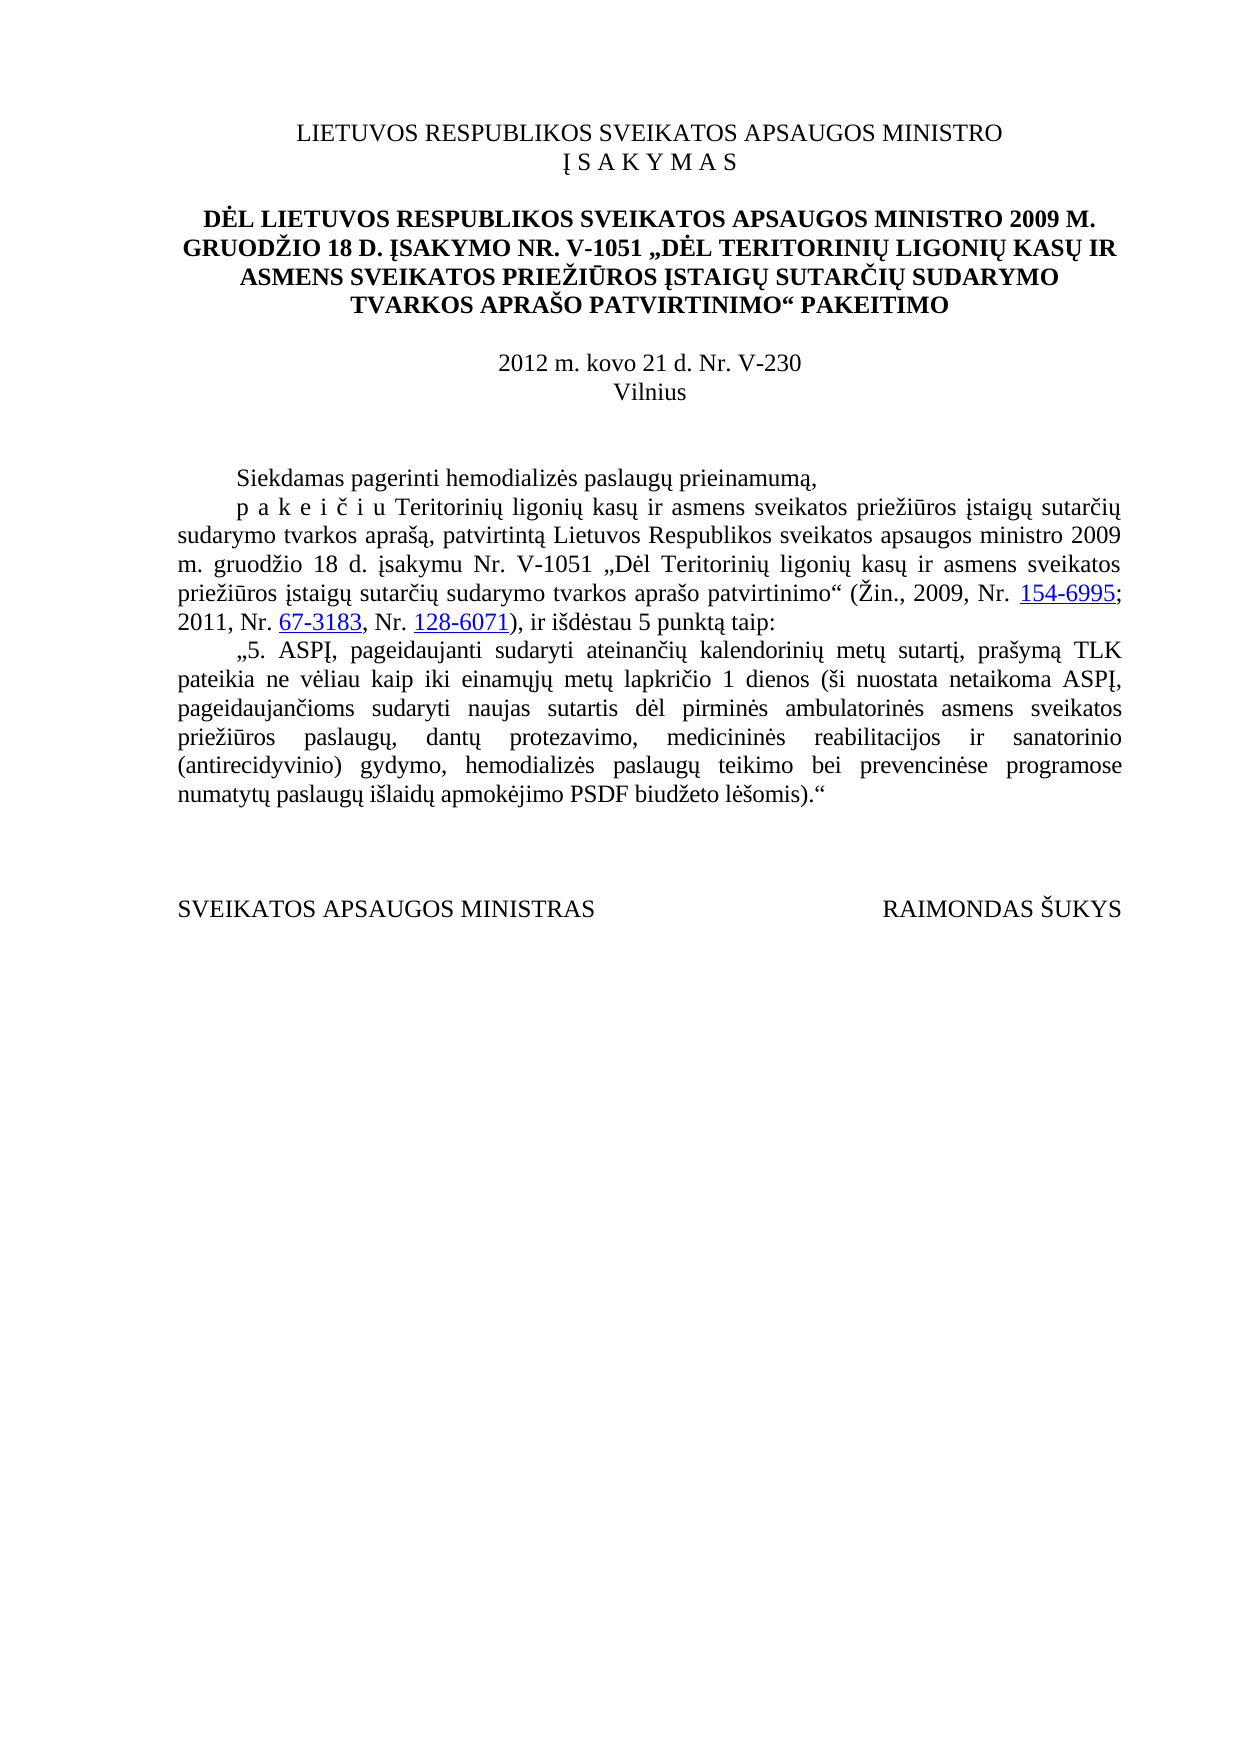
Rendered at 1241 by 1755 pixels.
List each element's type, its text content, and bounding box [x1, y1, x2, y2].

text SVEIKATOS APSAUGOS MINISTRAS RAIMONDAS ŠUKYS [177, 894, 1122, 923]
text DĖL LIETUVOS RESPUBLIKOS SVEIKATOS APSAUGOS MINISTRO 2009 m. gruodžio 18 d. ĮSAKYMO Nr. V-1051 „DĖL teritorinių ligonių kasų ir asmens sveikatos priežiūros įstaigų sutarčių sudarymo tvarkos aprašo patvirtinimo“ pakeitimo [177, 204, 1122, 319]
text LIETUVOS RESPUBLIKOS SVEIKATOS APSAUGOS MINISTRO [177, 118, 1122, 147]
text Siekdamas pagerinti hemodializės paslaugų prieinamumą, [177, 463, 1122, 492]
text „5. ASPĮ, pageidaujanti sudaryti ateinančių kalendorinių metų sutartį, prašymą TLK pateikia ne vėliau kaip iki einamųjų metų lapkričio 1 dienos (ši nuostata netaikoma ASPĮ, pageidaujančioms sudaryti naujas sutartis dėl pirminės ambulatorinės asmens sveikatos priežiūros paslaugų, dantų protezavimo, medicininės reabilitacijos ir sanatorinio (antirecidyvinio) gydymo, hemodializės paslaugų teikimo bei prevencinėse programose numatytų paslaugų išlaidų apmokėjimo PSDF biudžeto lėšomis).“ [177, 636, 1122, 808]
text Vilnius [177, 377, 1122, 406]
text Į S A K Y M A S [177, 147, 1122, 176]
text p a k e i č i u Teritorinių ligonių kasų ir asmens sveikatos priežiūros įstaigų sutarčių sudarymo tvarkos aprašą, patvirtintą Lietuvos Respublikos sveikatos apsaugos ministro 2009 m. gruodžio 18 d. įsakymu Nr. V-1051 „Dėl Teritorinių ligonių kasų ir asmens sveikatos priežiūros įstaigų sutarčių sudarymo tvarkos aprašo patvirtinimo“ (Žin., 2009, Nr. 154-6995; 2011, Nr. 67-3183, Nr. 128-6071), ir išdėstau 5 punktą taip: [177, 492, 1122, 636]
text 2012 m. kovo 21 d. Nr. V-230 [177, 348, 1122, 377]
